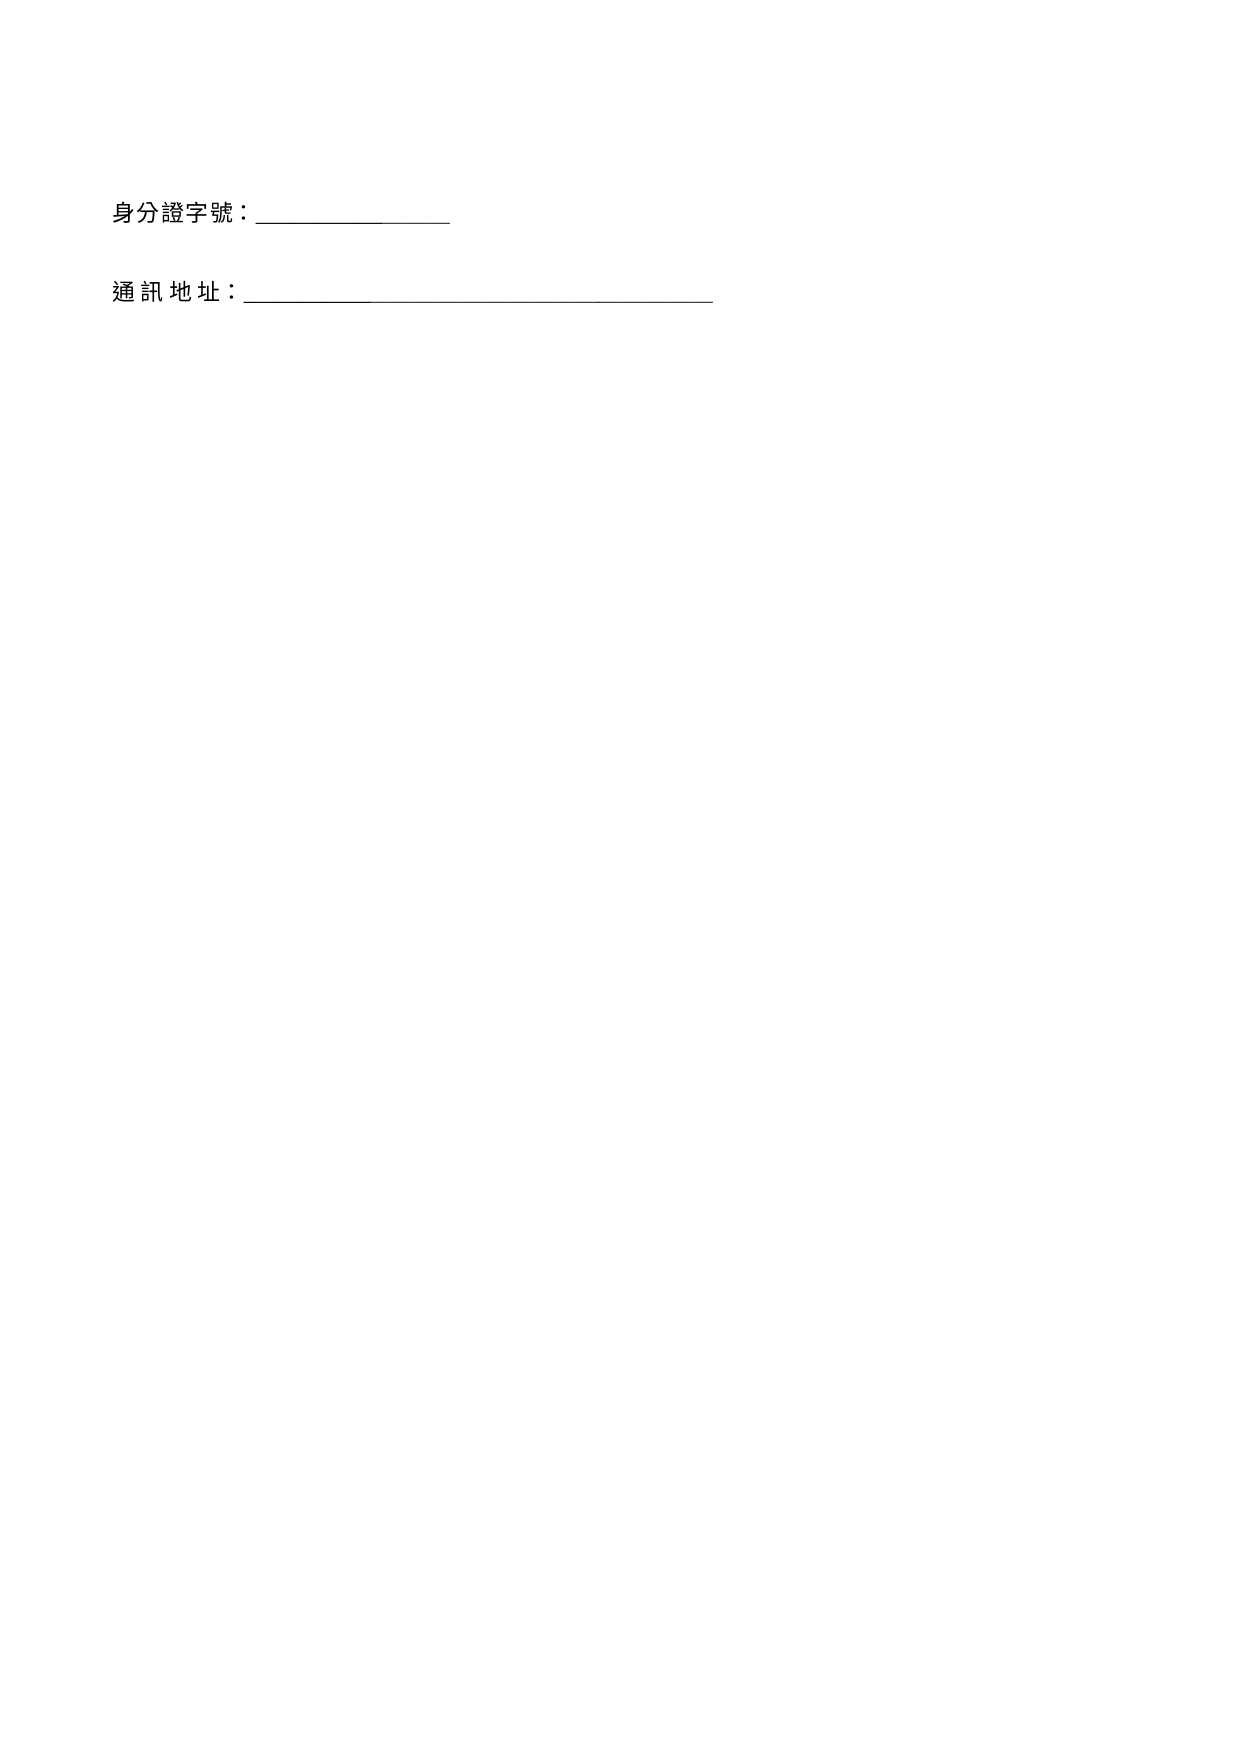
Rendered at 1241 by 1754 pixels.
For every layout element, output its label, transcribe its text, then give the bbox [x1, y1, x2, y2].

subtitle 身分證字號：___________＿＿＿ [112, 169, 1128, 232]
subtitle 通訊地址：___________＿＿＿＿＿＿＿＿＿＿＿＿＿＿＿ [112, 249, 1128, 311]
